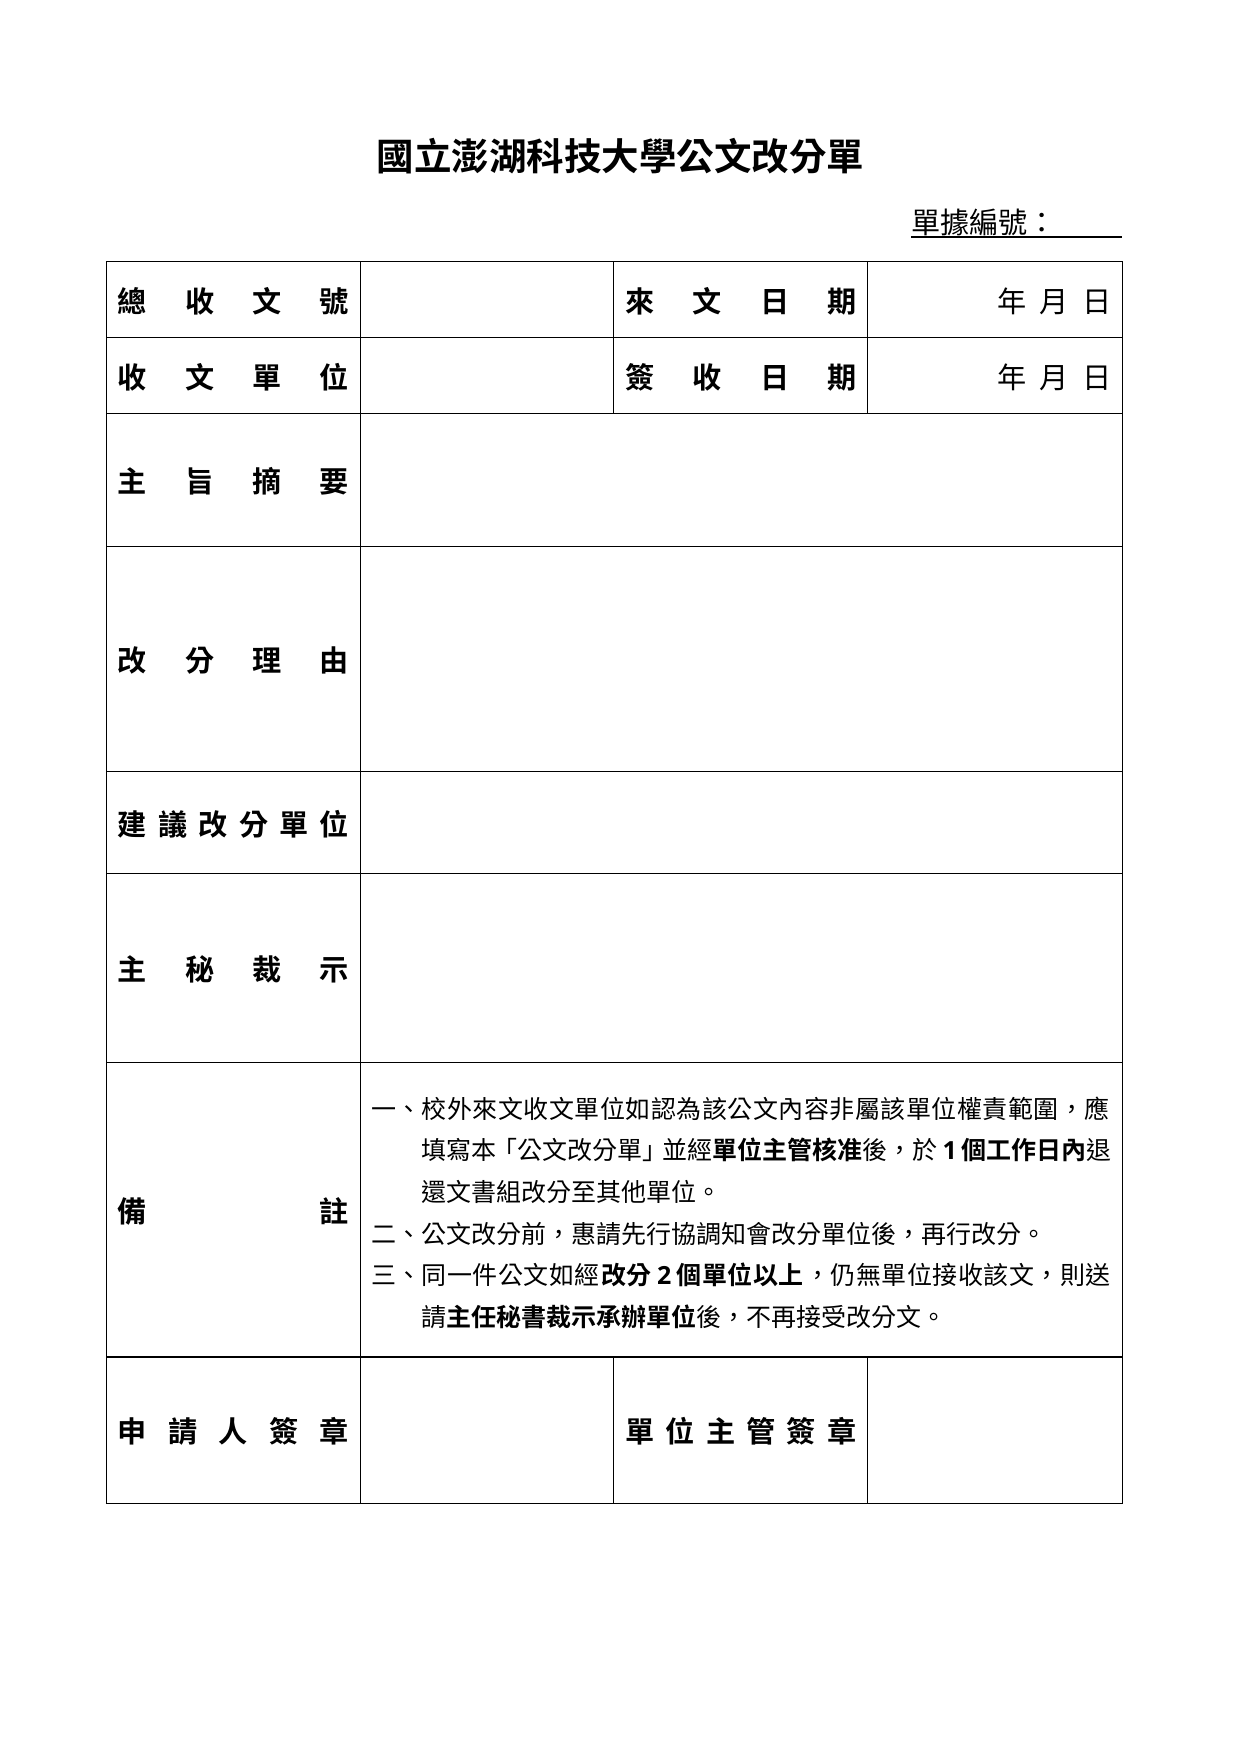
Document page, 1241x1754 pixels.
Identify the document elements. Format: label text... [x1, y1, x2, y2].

table_header 來文日期 [614, 262, 867, 337]
table_cell 主旨摘要 [107, 414, 360, 546]
table_cell 單位主管簽章 [614, 1358, 867, 1503]
table_cell 校外來文收文單位如認為該公文內容非屬該單位權責範圍，應填寫本「公文改分單」並經單位主管核准後，於1個工作日內退還文書組改分至其他單位。 公文改分前，惠請先行協調知會改分單位後，再行改分。 同一件公文如經改分2個單位以上，仍無單位接收該文，則送請主任秘書裁示承辦單位後，不再接受改分文。 [361, 1063, 1122, 1356]
text 單據編號： [118, 200, 1122, 242]
table_cell 備註 [107, 1063, 360, 1356]
table_cell [868, 1358, 1122, 1503]
text 國立澎湖科技大學公文改分單 [118, 127, 1122, 181]
table_header [361, 262, 613, 337]
table_cell [361, 414, 1122, 546]
table_cell 改分理由 [107, 547, 360, 771]
table_cell 申請人簽章 [107, 1358, 360, 1503]
table_cell [361, 772, 1122, 873]
table_cell 簽收日期 [614, 338, 867, 413]
table_cell [361, 874, 1122, 1062]
table_cell 收文單位 [107, 338, 360, 413]
table_cell [361, 1358, 613, 1503]
table_cell 建議改分單位 [107, 772, 360, 873]
table_header 年月日 [868, 262, 1122, 337]
table_cell 主秘裁示 [107, 874, 360, 1062]
table_cell [361, 338, 613, 413]
table_cell 年月日 [868, 338, 1122, 413]
table_header 總收文號 [107, 262, 360, 337]
table_cell [361, 547, 1122, 771]
